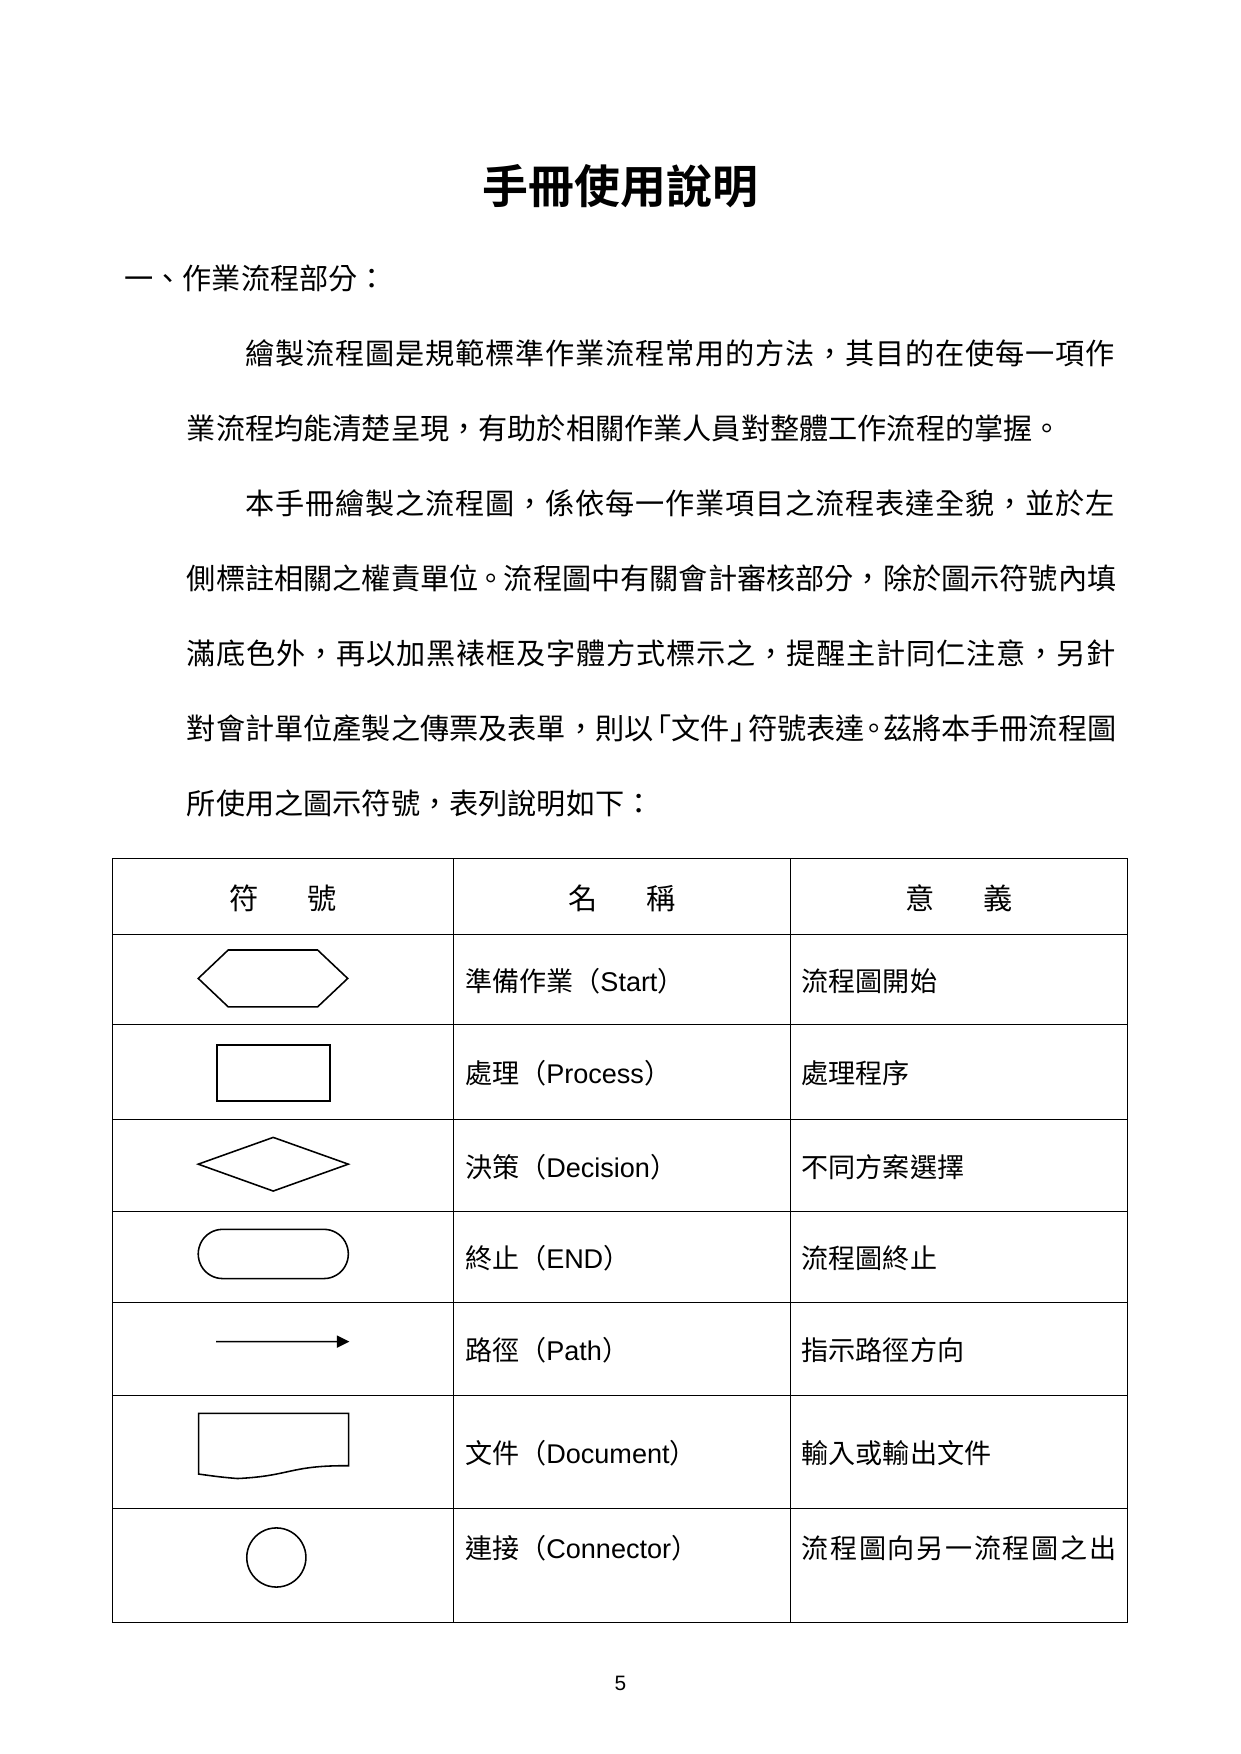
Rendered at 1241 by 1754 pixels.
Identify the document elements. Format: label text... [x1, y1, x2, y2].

text 繪製流程圖是規範標準作業流程常用的方法，其目的在使每一項作業流程均能清楚呈現，有助於相關作業人員對整體工作流程的掌握。 [187, 314, 1116, 464]
table_cell 不同方案選擇 [791, 1120, 1127, 1211]
table_cell 文件（Document） [454, 1396, 790, 1508]
table_cell 終止（END） [454, 1212, 790, 1302]
table_cell 連接（Connector） [454, 1509, 790, 1622]
table_cell [113, 1509, 453, 1622]
table_header 名 稱 [454, 859, 790, 934]
table_cell 指示路徑方向 [791, 1303, 1127, 1395]
table_cell 輸入或輸出文件 [791, 1396, 1127, 1508]
table_cell [113, 1212, 453, 1302]
table_cell 決策（Decision） [454, 1120, 790, 1211]
table_cell 流程圖終止 [791, 1212, 1127, 1302]
table_cell 流程圖開始 [791, 935, 1127, 1024]
text 本手冊繪製之流程圖，係依每一作業項目之流程表達全貌，並於左側標註相關之權責單位。流程圖中有關會計審核部分，除於圖示符號內填滿底色外，再以加黑裱框及字體方式標示之，提醒主計同仁注意，另針對會計單位產製之傳票及表單，則以「文件」符號表達。茲將本手冊流程圖所使用之圖示符號，表列說明如下： [187, 464, 1116, 839]
table_cell [113, 1303, 453, 1395]
table_header 符 號 [113, 859, 453, 934]
table_cell [113, 935, 453, 1024]
table_cell 準備作業（Start） [454, 935, 790, 1024]
table_cell [113, 1025, 453, 1119]
table_cell [113, 1396, 453, 1508]
table_cell 路徑（Path） [454, 1303, 790, 1395]
table_cell [113, 1120, 453, 1211]
table_cell 處理（Process） [454, 1025, 790, 1119]
text 手冊使用說明 [124, 146, 1116, 221]
table_cell 流程圖向另一流程圖之出 [791, 1509, 1127, 1622]
table_cell 處理程序 [791, 1025, 1127, 1119]
table_header 意 義 [791, 859, 1127, 934]
text 一、作業流程部分： [124, 239, 1116, 314]
